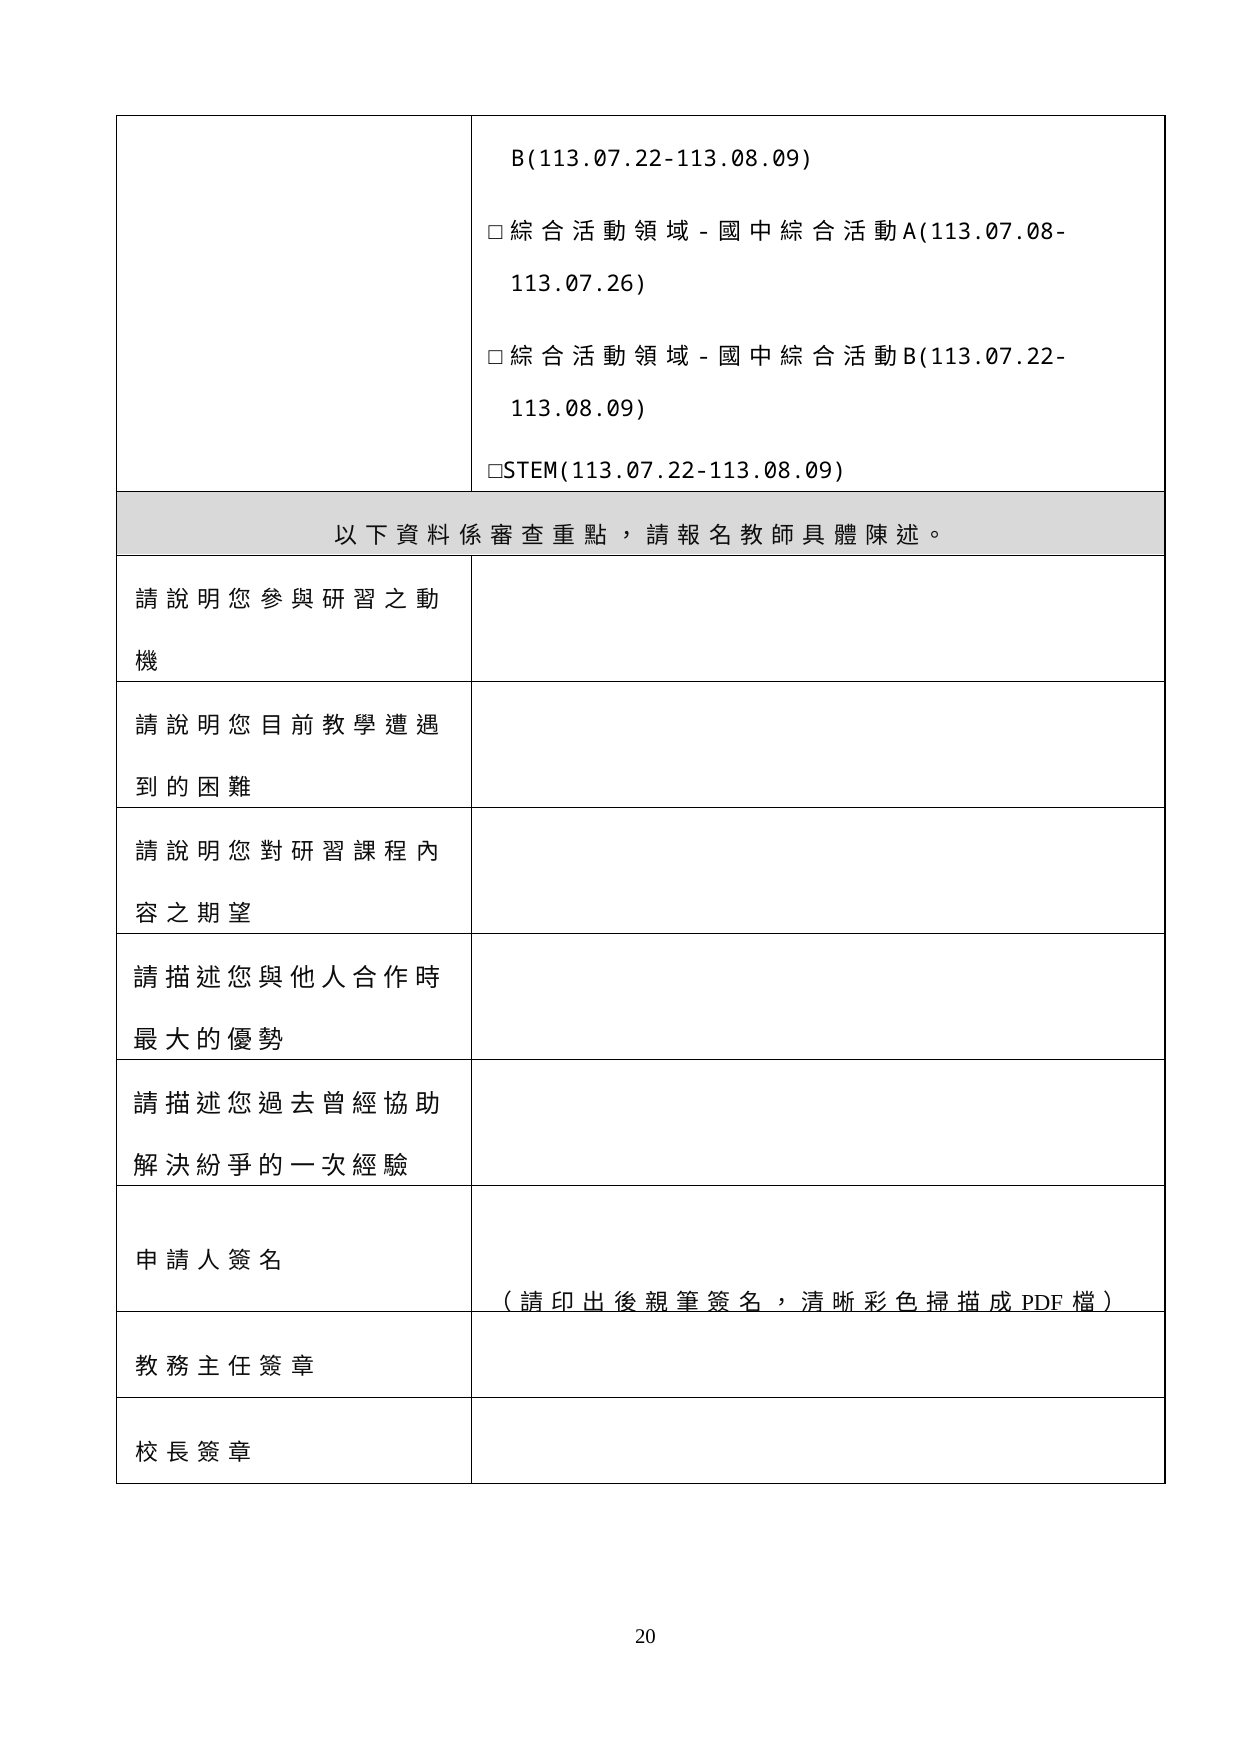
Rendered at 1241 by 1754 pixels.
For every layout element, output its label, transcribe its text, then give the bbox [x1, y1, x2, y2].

table_cell B(113.07.22-113.08.09) □綜合活動領域-國中綜合活動A(113.07.08-113.07.26) □綜合活動領域-國中綜合活動B(113.07.22-113.08.09) □STEM(113.07.22-113.08.09) [472, 116, 1164, 491]
table_cell 校長簽章 [117, 1398, 471, 1483]
table_cell [472, 934, 1164, 1059]
table_cell 申請人簽名 [117, 1186, 471, 1311]
table_cell [472, 1060, 1164, 1185]
table_cell [472, 682, 1164, 807]
table_cell [472, 1312, 1164, 1397]
table_cell 以下資料係審查重點，請報名教師具體陳述。 [117, 492, 1164, 554]
table_cell 教務主任簽章 [117, 1312, 471, 1397]
table_cell [117, 116, 471, 491]
table_cell [472, 1398, 1164, 1483]
table_cell 請說明您目前教學遭遇到的困難 [117, 682, 471, 807]
table_cell （請印出後親筆簽名，清晰彩色掃描成PDF檔） [472, 1186, 1164, 1311]
table_cell 請說明您參與研習之動機 [117, 556, 471, 681]
table_cell [472, 556, 1164, 681]
table_cell 請描述您過去曾經協助解決紛爭的一次經驗 [117, 1060, 471, 1185]
table_cell [472, 808, 1164, 933]
table_cell 請描述您與他人合作時最大的優勢 [117, 934, 471, 1059]
table_cell 請說明您對研習課程內容之期望 [117, 808, 471, 933]
